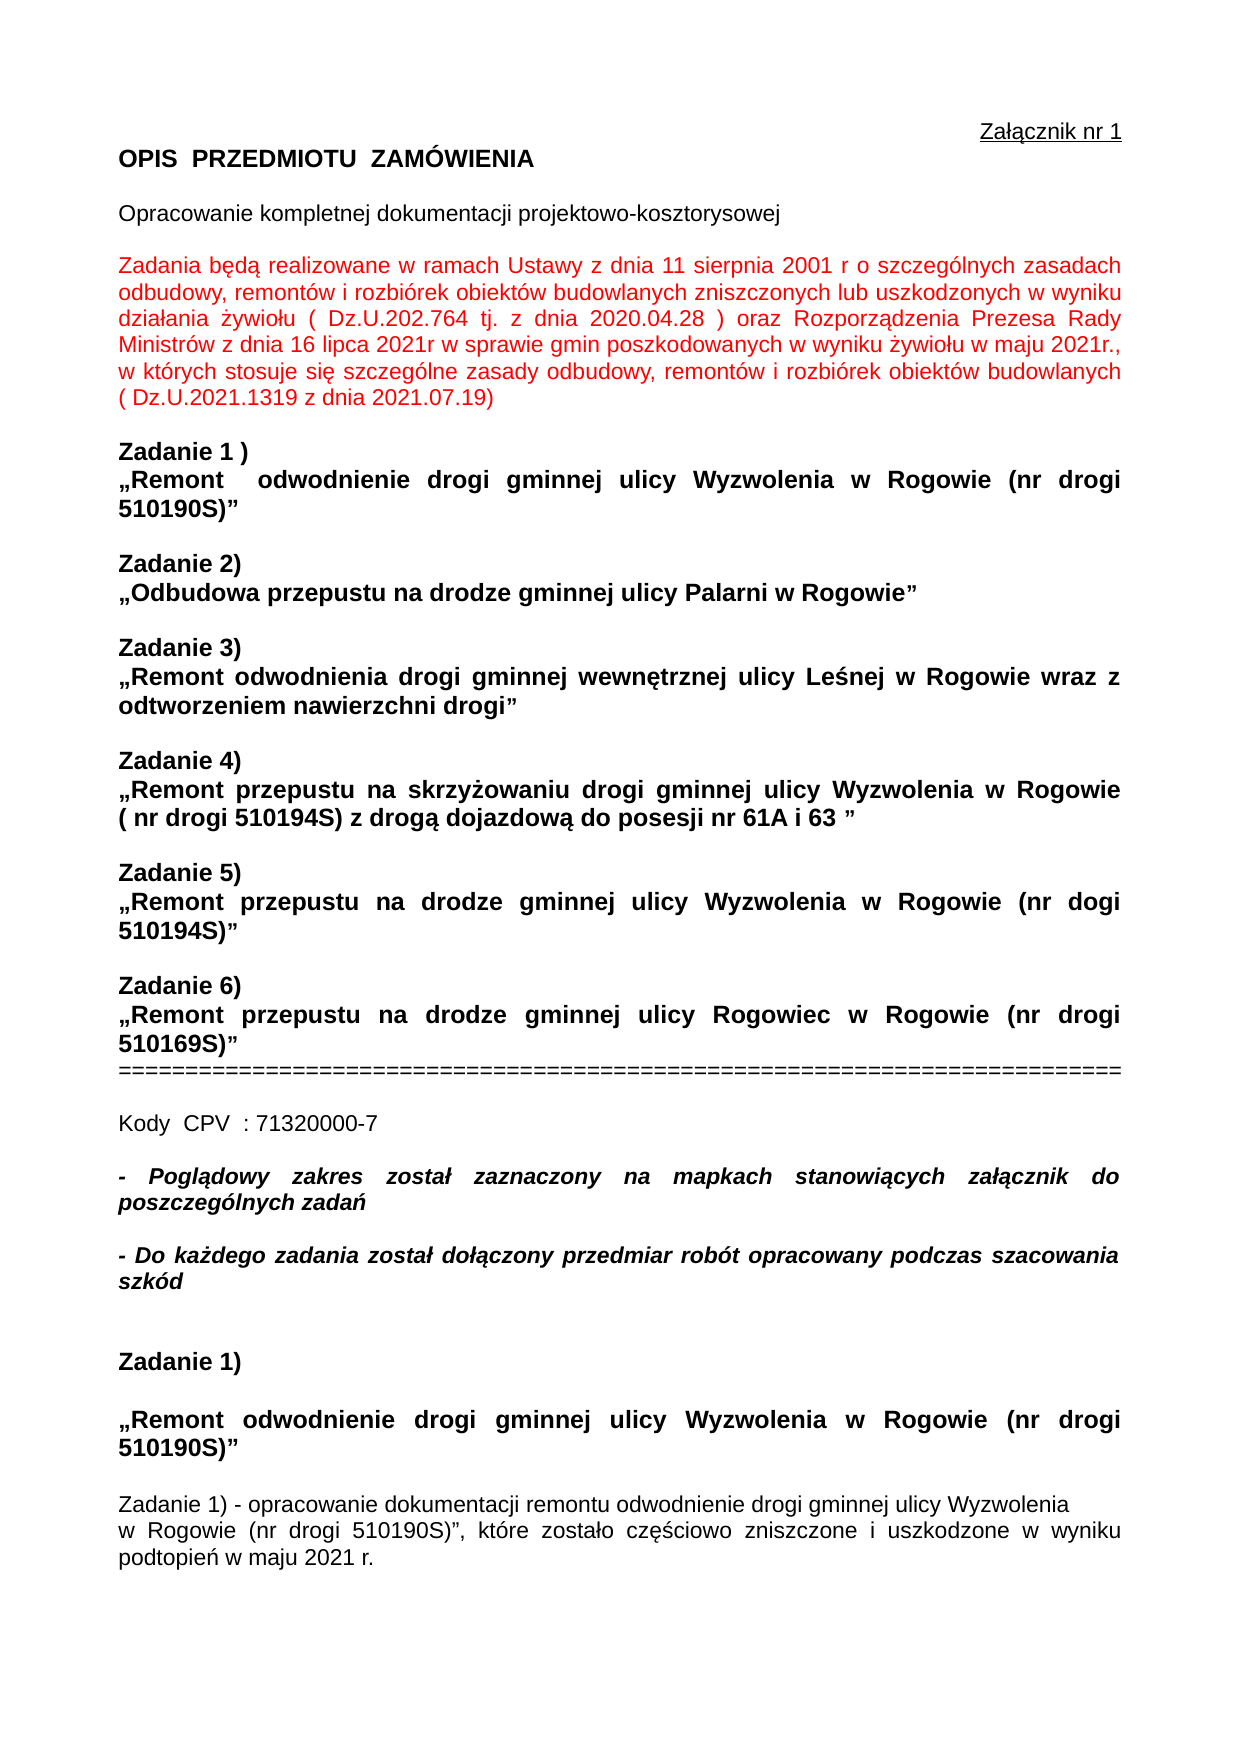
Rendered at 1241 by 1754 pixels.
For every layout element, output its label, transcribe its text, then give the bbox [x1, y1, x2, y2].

text - Do każdego zadania został dołączony przedmiar robót opracowany podczas szacowania szkód [118, 1242, 1122, 1294]
text „Remont przepustu na drodze gminnej ulicy Rogowiec w Rogowie (nr drogi 510169S)” [118, 1000, 1122, 1057]
text =========================================================================== [118, 1057, 1122, 1084]
text Zadanie 2) [118, 549, 1122, 578]
text „Remont odwodnienie drogi gminnej ulicy Wyzwolenia w Rogowie (nr drogi 510190S)” [118, 1405, 1122, 1462]
text Zadania będą realizowane w ramach Ustawy z dnia 11 sierpnia 2001 r o szczególnych zasadach odbudowy, remontów i rozbiórek obiektów budowlanych zniszczonych lub uszkodzonych w wyniku działania żywiołu ( Dz.U.202.764 tj. z dnia 2020.04.28 ) oraz Rozporządzenia Prezesa Rady Ministrów z dnia 16 lipca 2021r w sprawie gmin poszkodowanych w wyniku żywiołu w maju 2021r., w których stosuje się szczególne zasady odbudowy, remontów i rozbiórek obiektów budowlanych ( Dz.U.2021.1319 z dnia 2021.07.19) [118, 252, 1122, 410]
text Zadanie 1) [118, 1347, 1122, 1376]
text OPIS PRZEDMIOTU ZAMÓWIENIA [118, 144, 1122, 173]
text w Rogowie (nr drogi 510190S)”, które zostało częściowo zniszczone i uszkodzone w wyniku podtopień w maju 2021 r. [118, 1517, 1122, 1570]
text Zadanie 4) [118, 746, 1122, 774]
text Zadanie 5) [118, 858, 1122, 887]
text „Remont przepustu na drodze gminnej ulicy Wyzwolenia w Rogowie (nr dogi 510194S)” [118, 887, 1122, 945]
text - Poglądowy zakres został zaznaczony na mapkach stanowiących załącznik do poszczególnych zadań [118, 1163, 1122, 1215]
text Kody CPV : 71320000-7 [118, 1110, 1122, 1136]
text „Remont odwodnienie drogi gminnej ulicy Wyzwolenia w Rogowie (nr drogi 510190S)” [118, 466, 1122, 523]
text Zadanie 6) [118, 971, 1122, 1000]
text Załącznik nr 1 [118, 118, 1122, 144]
text Zadanie 1 ) [118, 437, 1122, 466]
text „Odbudowa przepustu na drodze gminnej ulicy Palarni w Rogowie” [118, 578, 1122, 607]
text „Remont odwodnienia drogi gminnej wewnętrznej ulicy Leśnej w Rogowie wraz z odtworzeniem nawierzchni drogi” [118, 662, 1122, 719]
text Zadanie 1) - opracowanie dokumentacji remontu odwodnienie drogi gminnej ulicy Wyzwolenia [118, 1491, 1122, 1517]
text „Remont przepustu na skrzyżowaniu drogi gminnej ulicy Wyzwolenia w Rogowie ( nr drogi 510194S) z drogą dojazdową do posesji nr 61A i 63 ” [118, 774, 1122, 832]
text Zadanie 3) [118, 633, 1122, 662]
text Opracowanie kompletnej dokumentacji projektowo-kosztorysowej [118, 199, 1122, 226]
